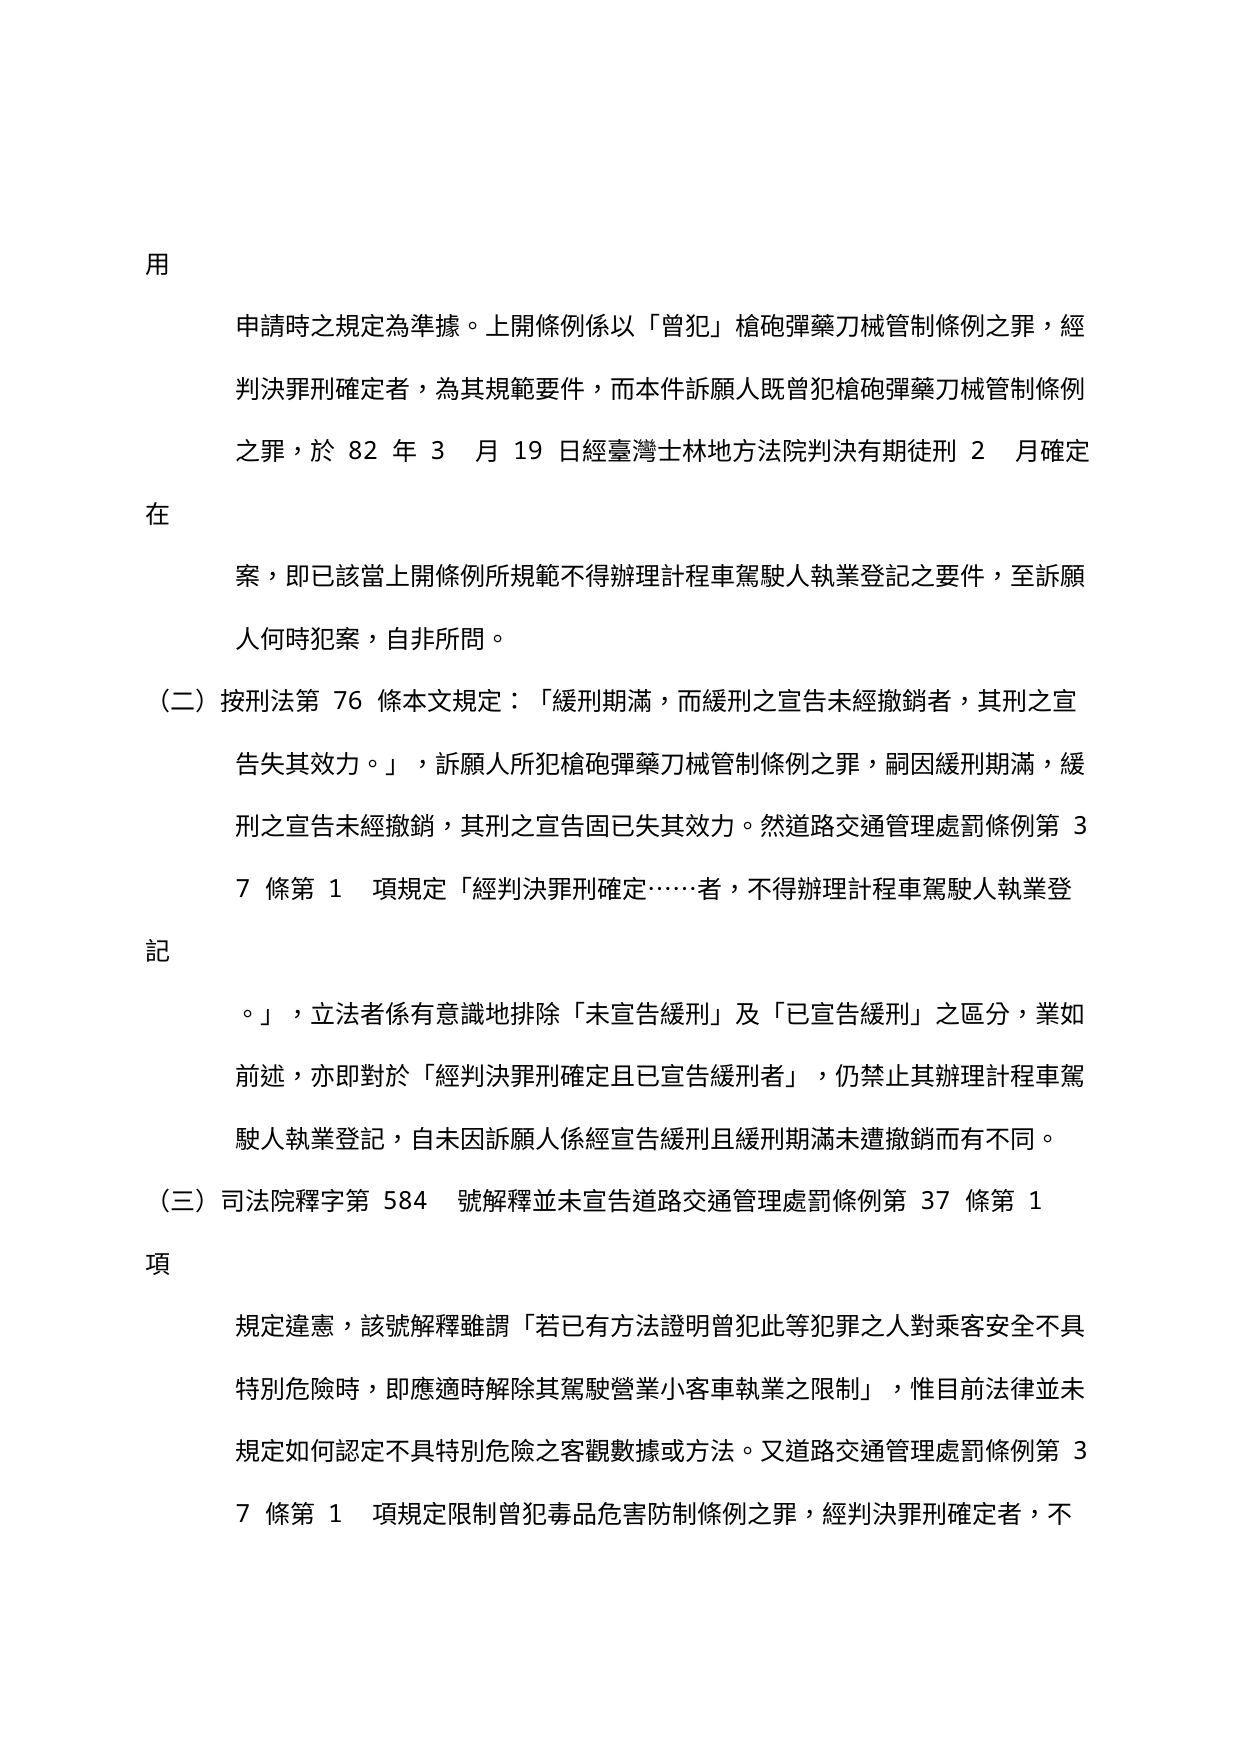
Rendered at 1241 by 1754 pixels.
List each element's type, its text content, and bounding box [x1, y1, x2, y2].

table_cell 用 申請時之規定為準據。上開條例係以「曾犯」槍砲彈藥刀械管制條例之罪，經 判決罪刑確定者，為其規範要件，而本件訴願人既曾犯槍砲彈藥刀械管制條例 之罪，於 82 年 3 月 19 日經臺灣士林地方法院判決有期徒刑 2 月確定在 案，即已該當上開條例所規範不得辦理計程車駕駛人執業登記之要件，至訴願 人何時犯案，自非所問。 （二）按刑法第 76 條本文規定：「緩刑期滿，而緩刑之宣告未經撤銷者，其刑之宣 告失其效力。」，訴願人所犯槍砲彈藥刀械管制條例之罪，嗣因緩刑期滿，緩 刑之宣告未經撤銷，其刑之宣告固已失其效力。然道路交通管理處罰條例第 3 7 條第 1 項規定「經判決罪刑確定……者，不得辦理計程車駕駛人執業登記 。」，立法者係有意識地排除「未宣告緩刑」及「已宣告緩刑」之區分，業如 前述，亦即對於「經判決罪刑確定且已宣告緩刑者」，仍禁止其辦理計程車駕 駛人執業登記，自未因訴願人係經宣告緩刑且緩刑期滿未遭撤銷而有不同。 （三）司法院釋字第 584 號解釋並未宣告道路交通管理處罰條例第 37 條第 1 項 規定違憲，該號解釋雖謂「若已有方法證明曾犯此等犯罪之人對乘客安全不具 特別危險時，即應適時解除其駕駛營業小客車執業之限制」，惟目前法律並未 規定如何認定不具特別危險之客觀數據或方法。又道路交通管理處罰條例第 3 7 條第 1 項規定限制曾犯毒品危害防制條例之罪，經判決罪刑確定者，不 [144, 158, 1097, 1535]
